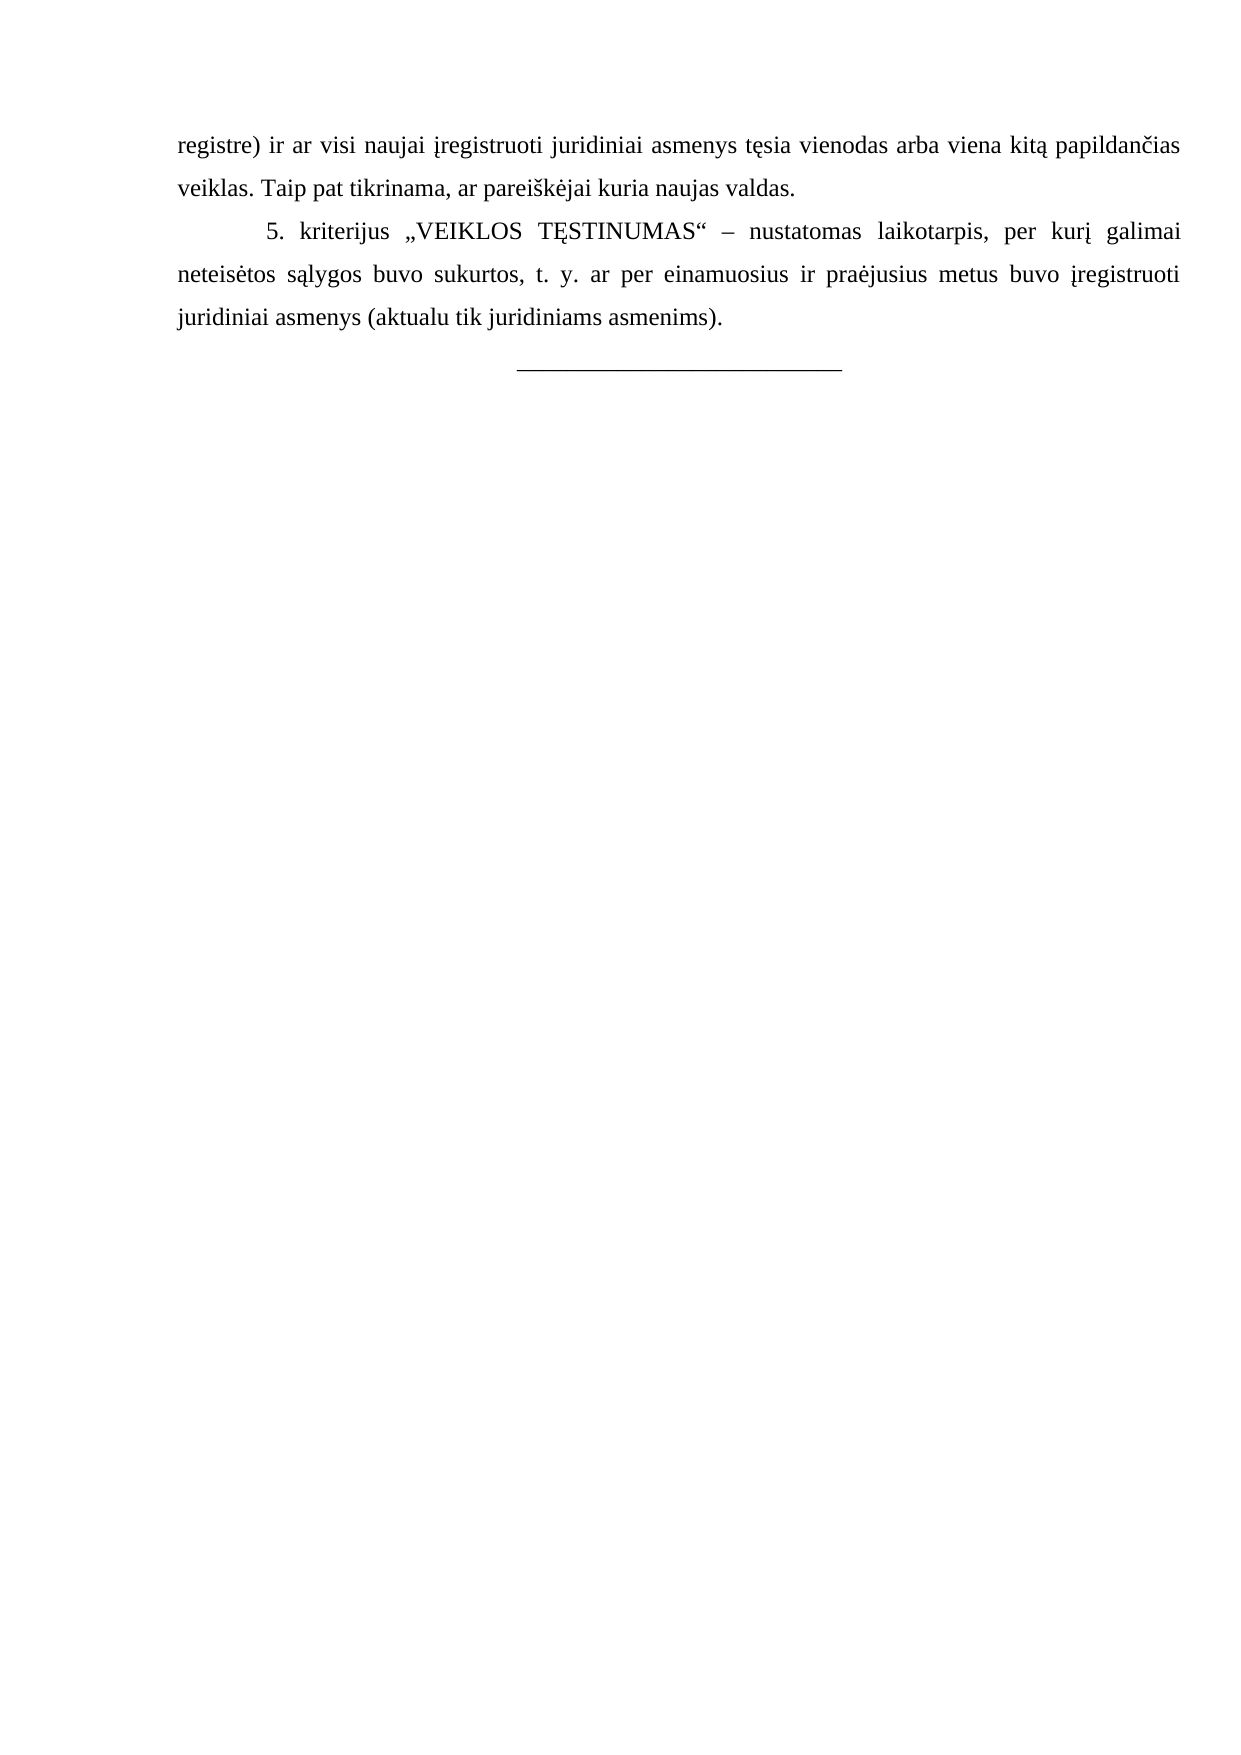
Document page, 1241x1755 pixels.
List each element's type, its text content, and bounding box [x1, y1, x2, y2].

text 5. kriterijus „VEIKLOS TĘSTINUMAS“ – nustatomas laikotarpis, per kurį galimai neteisėtos sąlygos buvo sukurtos, t. y. ar per einamuosius ir praėjusius metus buvo įregistruoti juridiniai asmenys (aktualu tik juridiniams asmenims). [177, 216, 1181, 331]
text registre) ir ar visi naujai įregistruoti juridiniai asmenys tęsia vienodas arba viena kitą papildančias veiklas. Taip pat tikrinama, ar pareiškėjai kuria naujas valdas. [177, 130, 1181, 202]
text __________________________ [177, 346, 1181, 374]
